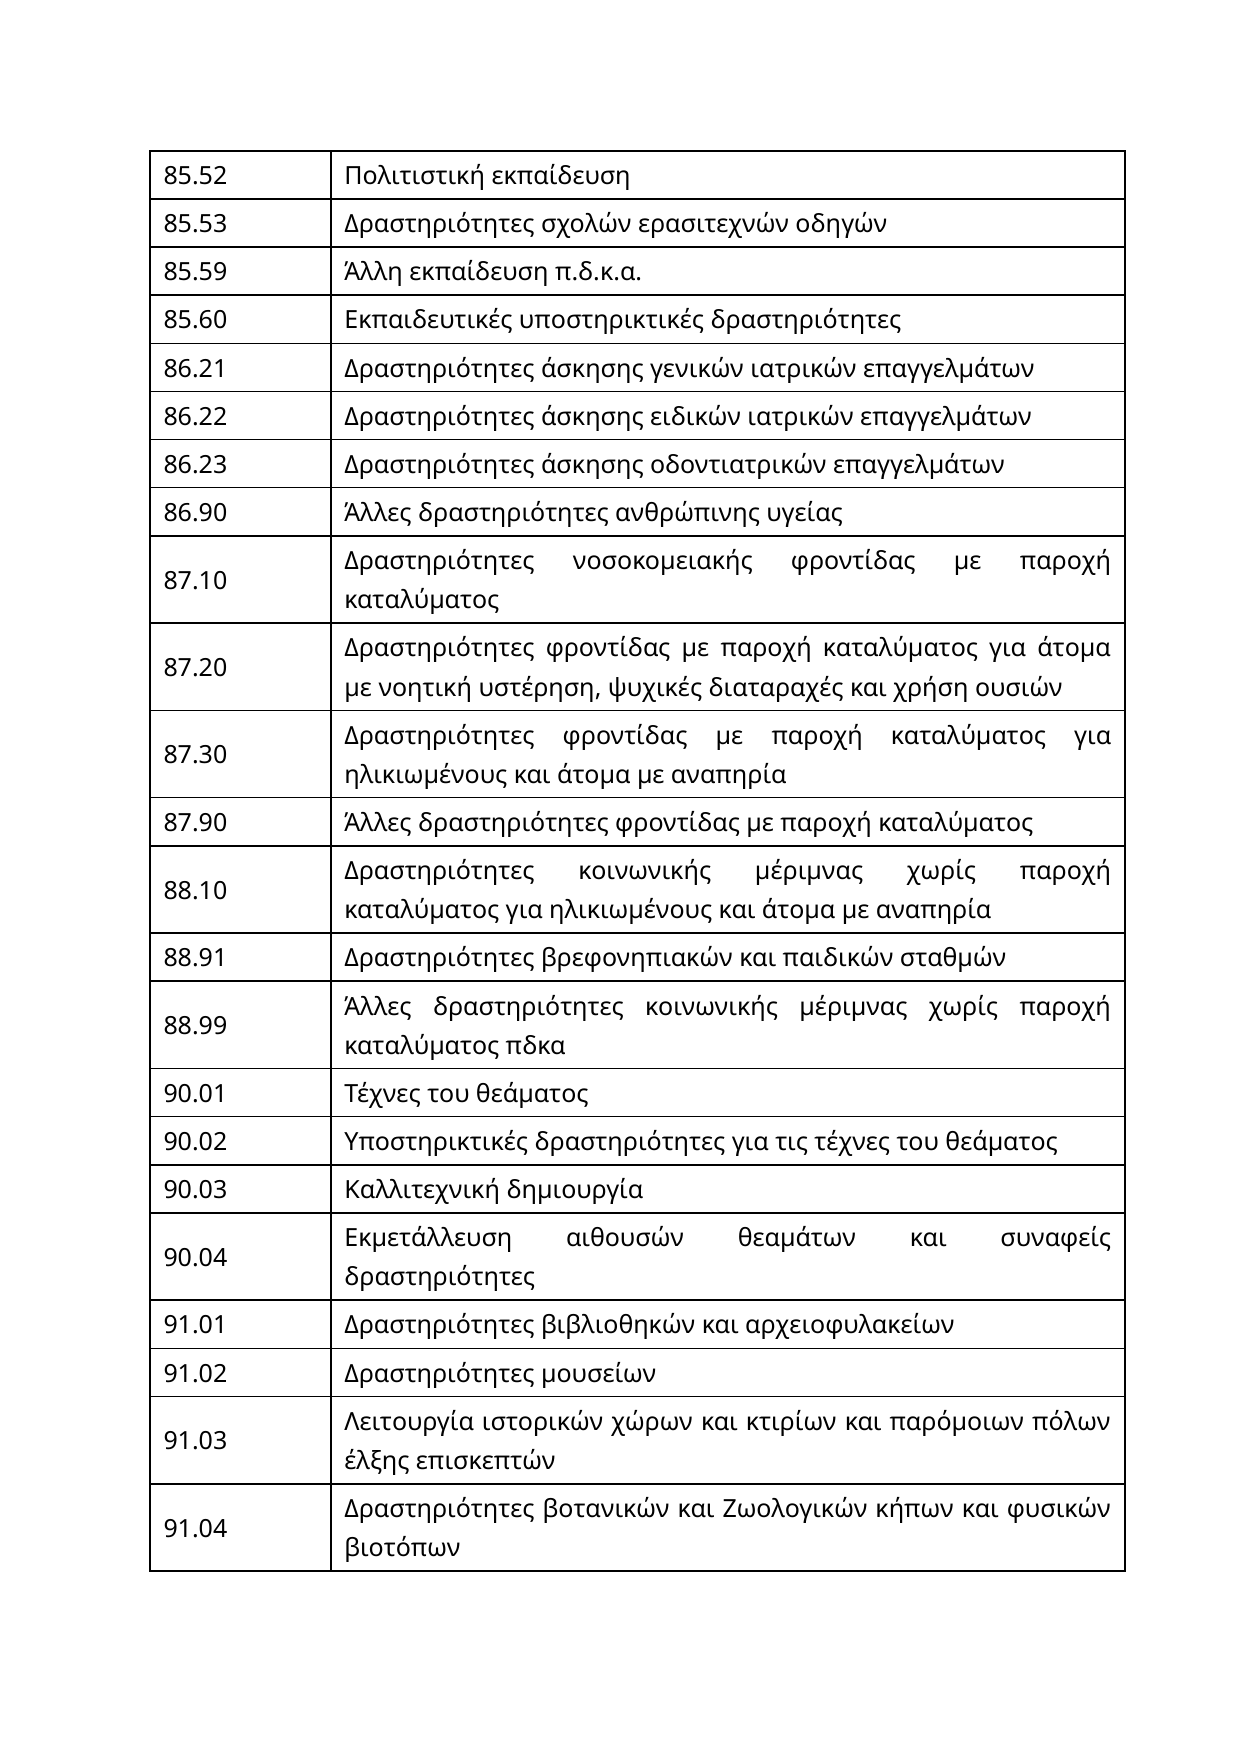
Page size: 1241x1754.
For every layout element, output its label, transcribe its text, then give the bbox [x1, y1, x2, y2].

table_cell 88.10 [151, 847, 330, 932]
table_cell 87.30 [151, 711, 330, 797]
table_cell 86.22 [151, 392, 330, 439]
table_cell Τέχνες του θεάματος [332, 1069, 1124, 1116]
table_cell Δραστηριότητες μουσείων [332, 1349, 1124, 1396]
table_cell 85.52 [151, 152, 330, 198]
table_cell Δραστηριότητες κοινωνικής μέριμνας χωρίς παροχή καταλύματος για ηλικιωμένους και άτομα με αναπηρία [332, 847, 1124, 932]
table_cell Καλλιτεχνική δημιουργία [332, 1166, 1124, 1212]
table_cell Εκμετάλλευση αιθουσών θεαμάτων και συναφείς δραστηριότητες [332, 1214, 1124, 1299]
table_cell 88.99 [151, 982, 330, 1068]
table_cell Δραστηριότητες άσκησης γενικών ιατρικών επαγγελμάτων [332, 344, 1124, 391]
table_cell Δραστηριότητες άσκησης οδοντιατρικών επαγγελμάτων [332, 440, 1124, 487]
table_cell 85.60 [151, 296, 330, 342]
table_cell 88.91 [151, 934, 330, 980]
table_cell 86.21 [151, 344, 330, 391]
table_cell Άλλη εκπαίδευση π.δ.κ.α. [332, 248, 1124, 294]
table_cell Δραστηριότητες νοσοκομειακής φροντίδας με παροχή καταλύματος [332, 537, 1124, 622]
table_cell Δραστηριότητες βοτανικών και Ζωολογικών κήπων και φυσικών βιοτόπων [332, 1485, 1124, 1570]
table_cell Δραστηριότητες άσκησης ειδικών ιατρικών επαγγελμάτων [332, 392, 1124, 439]
table_cell 90.02 [151, 1117, 330, 1164]
table_cell Δραστηριότητες βιβλιοθηκών και αρχειοφυλακείων [332, 1301, 1124, 1347]
table_cell 86.90 [151, 488, 330, 535]
table_cell 85.53 [151, 200, 330, 246]
table_cell 87.90 [151, 798, 330, 845]
table_cell Άλλες δραστηριότητες ανθρώπινης υγείας [332, 488, 1124, 535]
table_cell Δραστηριότητες φροντίδας με παροχή καταλύματος για άτομα με νοητική υστέρηση, ψυχικές διαταραχές και χρήση ουσιών [332, 624, 1124, 709]
table_cell Δραστηριότητες φροντίδας με παροχή καταλύματος για ηλικιωμένους και άτομα με αναπηρία [332, 711, 1124, 797]
table_cell Υποστηρικτικές δραστηριότητες για τις τέχνες του θεάματος [332, 1117, 1124, 1164]
table_cell 90.04 [151, 1214, 330, 1299]
table_cell 91.01 [151, 1301, 330, 1347]
table_cell Λειτουργία ιστορικών χώρων και κτιρίων και παρόμοιων πόλων έλξης επισκεπτών [332, 1397, 1124, 1483]
table_cell Δραστηριότητες βρεφονηπιακών και παιδικών σταθμών [332, 934, 1124, 980]
table_cell 91.03 [151, 1397, 330, 1483]
table_cell 90.03 [151, 1166, 330, 1212]
table_cell 87.20 [151, 624, 330, 709]
table_cell 87.10 [151, 537, 330, 622]
table_cell Άλλες δραστηριότητες φροντίδας με παροχή καταλύματος [332, 798, 1124, 845]
table_cell 91.02 [151, 1349, 330, 1396]
table_cell Πολιτιστική εκπαίδευση [332, 152, 1124, 198]
table_cell Εκπαιδευτικές υποστηρικτικές δραστηριότητες [332, 296, 1124, 342]
table_cell Δραστηριότητες σχολών ερασιτεχνών οδηγών [332, 200, 1124, 246]
table_cell 90.01 [151, 1069, 330, 1116]
table_cell 85.59 [151, 248, 330, 294]
table_cell 91.04 [151, 1485, 330, 1570]
table_cell Άλλες δραστηριότητες κοινωνικής μέριμνας χωρίς παροχή καταλύματος πδκα [332, 982, 1124, 1068]
table_cell 86.23 [151, 440, 330, 487]
